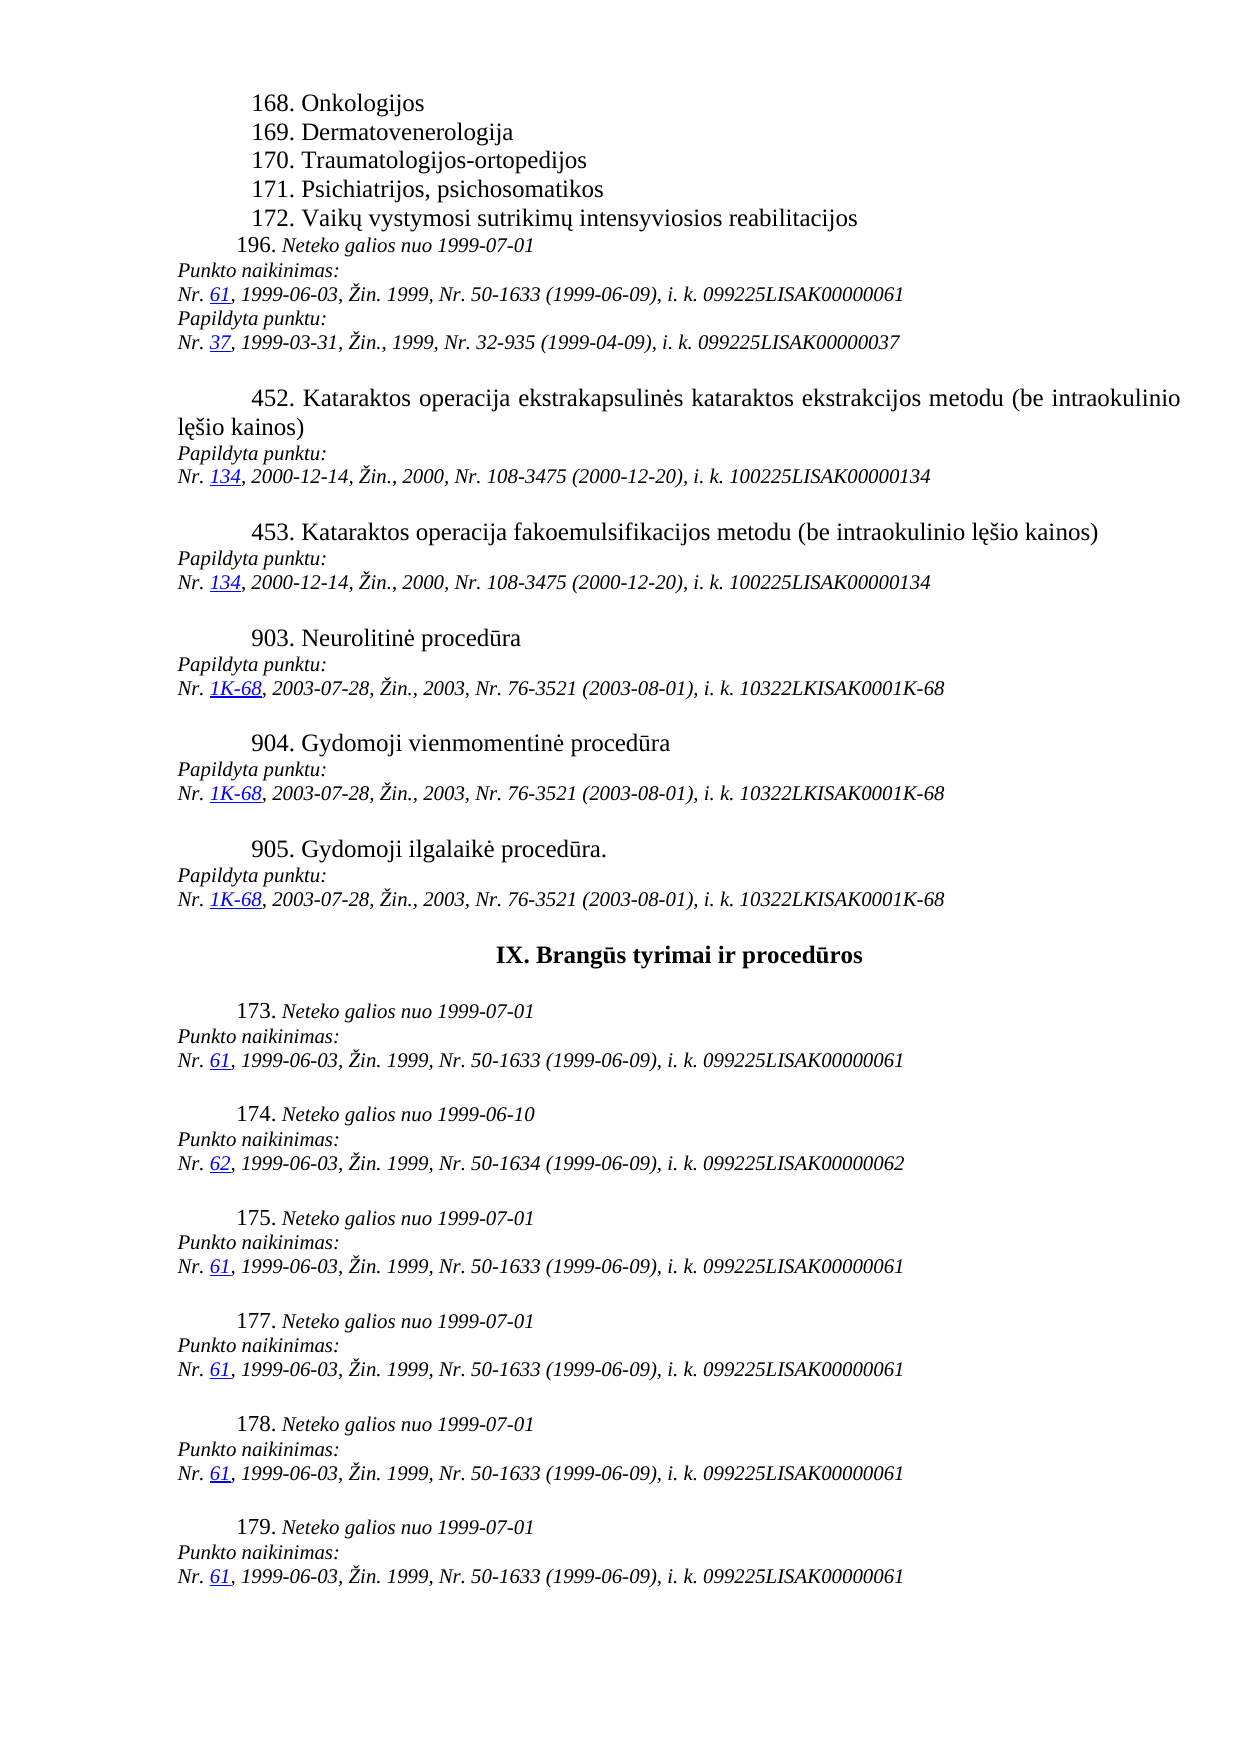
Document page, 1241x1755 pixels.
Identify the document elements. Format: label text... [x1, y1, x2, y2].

text Punkto naikinimas: [177, 1024, 1181, 1048]
text 904. Gydomoji vienmomentinė procedūra [177, 728, 1181, 757]
text 452. Kataraktos operacija ekstrakapsulinės kataraktos ekstrakcijos metodu (be intraokulinio lęšio kainos) [177, 383, 1181, 440]
text Nr. 1K-68, 2003-07-28, Žin., 2003, Nr. 76-3521 (2003-08-01), i. k. 10322LKISAK0001K-68 [177, 887, 1181, 911]
text 453. Kataraktos operacija fakoemulsifikacijos metodu (be intraokulinio lęšio kainos) [177, 517, 1181, 546]
text Nr. 61, 1999-06-03, Žin. 1999, Nr. 50-1633 (1999-06-09), i. k. 099225LISAK00000061 [177, 282, 1181, 306]
text Punkto naikinimas: [177, 1437, 1181, 1461]
text Punkto naikinimas: [177, 1333, 1181, 1357]
text Nr. 1K-68, 2003-07-28, Žin., 2003, Nr. 76-3521 (2003-08-01), i. k. 10322LKISAK0001K-68 [177, 676, 1181, 700]
text Punkto naikinimas: [177, 1127, 1181, 1151]
text 168. Onkologijos [177, 88, 1181, 117]
text 174. Neteko galios nuo 1999-06-10 [177, 1101, 1181, 1127]
text Nr. 61, 1999-06-03, Žin. 1999, Nr. 50-1633 (1999-06-09), i. k. 099225LISAK00000061 [177, 1254, 1181, 1278]
text Punkto naikinimas: [177, 1540, 1181, 1564]
text 171. Psichiatrijos, psichosomatikos [177, 174, 1181, 203]
text Papildyta punktu: [177, 757, 1181, 781]
text 903. Neurolitinė procedūra [177, 623, 1181, 652]
text Nr. 134, 2000-12-14, Žin., 2000, Nr. 108-3475 (2000-12-20), i. k. 100225LISAK00000134 [177, 464, 1181, 488]
text Nr. 62, 1999-06-03, Žin. 1999, Nr. 50-1634 (1999-06-09), i. k. 099225LISAK00000062 [177, 1151, 1181, 1175]
text Punkto naikinimas: [177, 258, 1181, 282]
text Nr. 61, 1999-06-03, Žin. 1999, Nr. 50-1633 (1999-06-09), i. k. 099225LISAK00000061 [177, 1357, 1181, 1381]
text 177. Neteko galios nuo 1999-07-01 [177, 1307, 1181, 1333]
text Punkto naikinimas: [177, 1230, 1181, 1254]
text Nr. 1K-68, 2003-07-28, Žin., 2003, Nr. 76-3521 (2003-08-01), i. k. 10322LKISAK0001K-68 [177, 781, 1181, 805]
text 196. Neteko galios nuo 1999-07-01 [177, 232, 1181, 258]
text Nr. 61, 1999-06-03, Žin. 1999, Nr. 50-1633 (1999-06-09), i. k. 099225LISAK00000061 [177, 1564, 1181, 1588]
text 170. Traumatologijos-ortopedijos [177, 145, 1181, 174]
text Nr. 37, 1999-03-31, Žin., 1999, Nr. 32-935 (1999-04-09), i. k. 099225LISAK00000037 [177, 330, 1181, 354]
text 173. Neteko galios nuo 1999-07-01 [177, 997, 1181, 1024]
text Papildyta punktu: [177, 863, 1181, 887]
text 905. Gydomoji ilgalaikė procedūra. [177, 834, 1181, 863]
text Nr. 61, 1999-06-03, Žin. 1999, Nr. 50-1633 (1999-06-09), i. k. 099225LISAK00000061 [177, 1048, 1181, 1072]
text 172. Vaikų vystymosi sutrikimų intensyviosios reabilitacijos [177, 203, 1181, 232]
text Papildyta punktu: [177, 546, 1181, 570]
text Nr. 134, 2000-12-14, Žin., 2000, Nr. 108-3475 (2000-12-20), i. k. 100225LISAK00000134 [177, 570, 1181, 594]
text Papildyta punktu: [177, 652, 1181, 676]
text 169. Dermatovenerologija [177, 117, 1181, 145]
text Papildyta punktu: [177, 440, 1181, 464]
text 179. Neteko galios nuo 1999-07-01 [177, 1513, 1181, 1540]
text 175. Neteko galios nuo 1999-07-01 [177, 1204, 1181, 1230]
text IX. Brangūs tyrimai ir procedūros [177, 940, 1181, 968]
text 178. Neteko galios nuo 1999-07-01 [177, 1410, 1181, 1437]
text Papildyta punktu: [177, 306, 1181, 330]
text Nr. 61, 1999-06-03, Žin. 1999, Nr. 50-1633 (1999-06-09), i. k. 099225LISAK00000061 [177, 1461, 1181, 1485]
